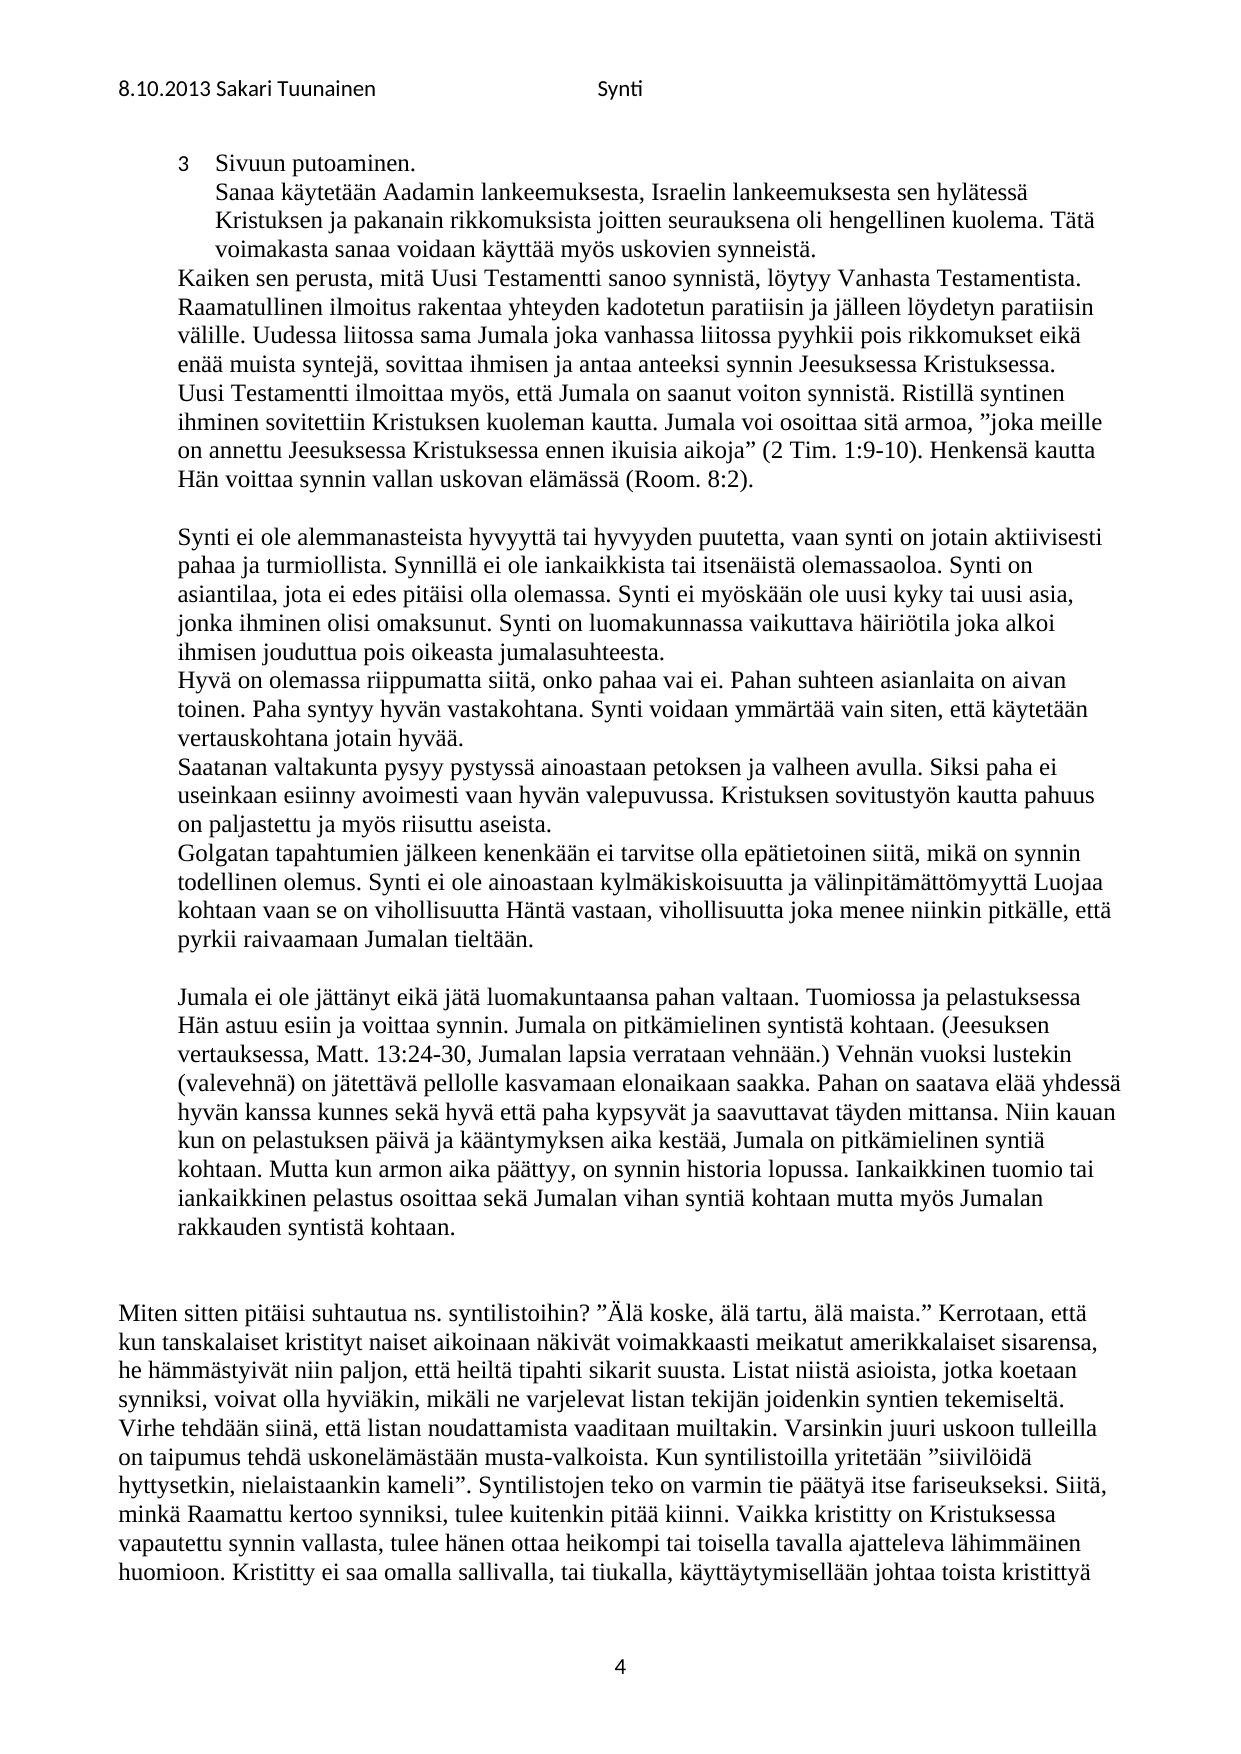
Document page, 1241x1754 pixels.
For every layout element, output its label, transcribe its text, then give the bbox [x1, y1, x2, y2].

text Saatanan valtakunta pysyy pystyssä ainoastaan petoksen ja valheen avulla. Siksi paha ei useinkaan esiinny avoimesti vaan hyvän valepuvussa. Kristuksen sovitustyön kautta pahuus on paljastettu ja myös riisuttu aseista. [177, 752, 1122, 838]
text Uusi Testamentti ilmoittaa myös, että Jumala on saanut voiton synnistä. Ristillä syntinen ihminen sovitettiin Kristuksen kuoleman kautta. Jumala voi osoittaa sitä armoa, ”joka meille on annettu Jeesuksessa Kristuksessa ennen ikuisia aikoja” (2 Tim. 1:9-10). Henkensä kautta Hän voittaa synnin vallan uskovan elämässä (Room. 8:2). [177, 378, 1122, 493]
text Golgatan tapahtumien jälkeen kenenkään ei tarvitse olla epätietoinen siitä, mikä on synnin todellinen olemus. Synti ei ole ainoastaan kylmäkiskoisuutta ja välinpitämättömyyttä Luojaa kohtaan vaan se on vihollisuutta Häntä vastaan, vihollisuutta joka menee niinkin pitkälle, että pyrkii raivaamaan Jumalan tieltään. [177, 838, 1122, 953]
text Sanaa käytetään Aadamin lankeemuksesta, Israelin lankeemuksesta sen hylätessä Kristuksen ja pakanain rikkomuksista joitten seurauksena oli hengellinen kuolema. Tätä voimakasta sanaa voidaan käyttää myös uskovien synneistä. [215, 177, 1122, 263]
text Jumala ei ole jättänyt eikä jätä luomakuntaansa pahan valtaan. Tuomiossa ja pelastuksessa Hän astuu esiin ja voittaa synnin. Jumala on pitkämielinen syntistä kohtaan. (Jeesuksen vertauksessa, Matt. 13:24-30, Jumalan lapsia verrataan vehnään.) Vehnän vuoksi lustekin (valevehnä) on jätettävä pellolle kasvamaan elonaikaan saakka. Pahan on saatava elää yhdessä hyvän kanssa kunnes sekä hyvä että paha kypsyvät ja saavuttavat täyden mittansa. Niin kauan kun on pelastuksen päivä ja kääntymyksen aika kestää, Jumala on pitkämielinen syntiä kohtaan. Mutta kun armon aika päättyy, on synnin historia lopussa. Iankaikkinen tuomio tai iankaikkinen pelastus osoittaa sekä Jumalan vihan syntiä kohtaan mutta myös Jumalan rakkauden syntistä kohtaan. [177, 982, 1122, 1240]
text Miten sitten pitäisi suhtautua ns. syntilistoihin? ”Älä koske, älä tartu, älä maista.” Kerrotaan, että kun tanskalaiset kristityt naiset aikoinaan näkivät voimakkaasti meikatut amerikkalaiset sisarensa, he hämmästyivät niin paljon, että heiltä tipahti sikarit suusta. Listat niistä asioista, jotka koetaan synniksi, voivat olla hyviäkin, mikäli ne varjelevat listan tekijän joidenkin syntien tekemiseltä. Virhe tehdään siinä, että listan noudattamista vaaditaan muiltakin. Varsinkin juuri uskoon tulleilla on taipumus tehdä uskonelämästään musta-valkoista. Kun syntilistoilla yritetään ”siivilöidä hyttysetkin, nielaistaankin kameli”. Syntilistojen teko on varmin tie päätyä itse fariseukseksi. Siitä, minkä Raamattu kertoo synniksi, tulee kuitenkin pitää kiinni. Vaikka kristitty on Kristuksessa vapautettu synnin vallasta, tulee hänen ottaa heikompi tai toisella tavalla ajatteleva lähimmäinen huomioon. Kristitty ei saa omalla sallivalla, tai tiukalla, käyttäytymisellään johtaa toista kristittyä [118, 1298, 1122, 1585]
text Synti ei ole alemmanasteista hyvyyttä tai hyvyyden puutetta, vaan synti on jotain aktiivisesti pahaa ja turmiollista. Synnillä ei ole iankaikkista tai itsenäistä olemassaoloa. Synti on asiantilaa, jota ei edes pitäisi olla olemassa. Synti ei myöskään ole uusi kyky tai uusi asia, jonka ihminen olisi omaksunut. Synti on luomakunnassa vaikuttava häiriötila joka alkoi ihmisen jouduttua pois oikeasta jumalasuhteesta. [177, 522, 1122, 665]
text Hyvä on olemassa riippumatta siitä, onko pahaa vai ei. Pahan suhteen asianlaita on aivan toinen. Paha syntyy hyvän vastakohtana. Synti voidaan ymmärtää vain siten, että käytetään vertauskohtana jotain hyvää. [177, 665, 1122, 752]
list Sivuun putoaminen. [177, 148, 1122, 177]
text Kaiken sen perusta, mitä Uusi Testamentti sanoo synnistä, löytyy Vanhasta Testamentista. Raamatullinen ilmoitus rakentaa yhteyden kadotetun paratiisin ja jälleen löydetyn paratiisin välille. Uudessa liitossa sama Jumala joka vanhassa liitossa pyyhkii pois rikkomukset eikä enää muista syntejä, sovittaa ihmisen ja antaa anteeksi synnin Jeesuksessa Kristuksessa. [177, 263, 1122, 378]
